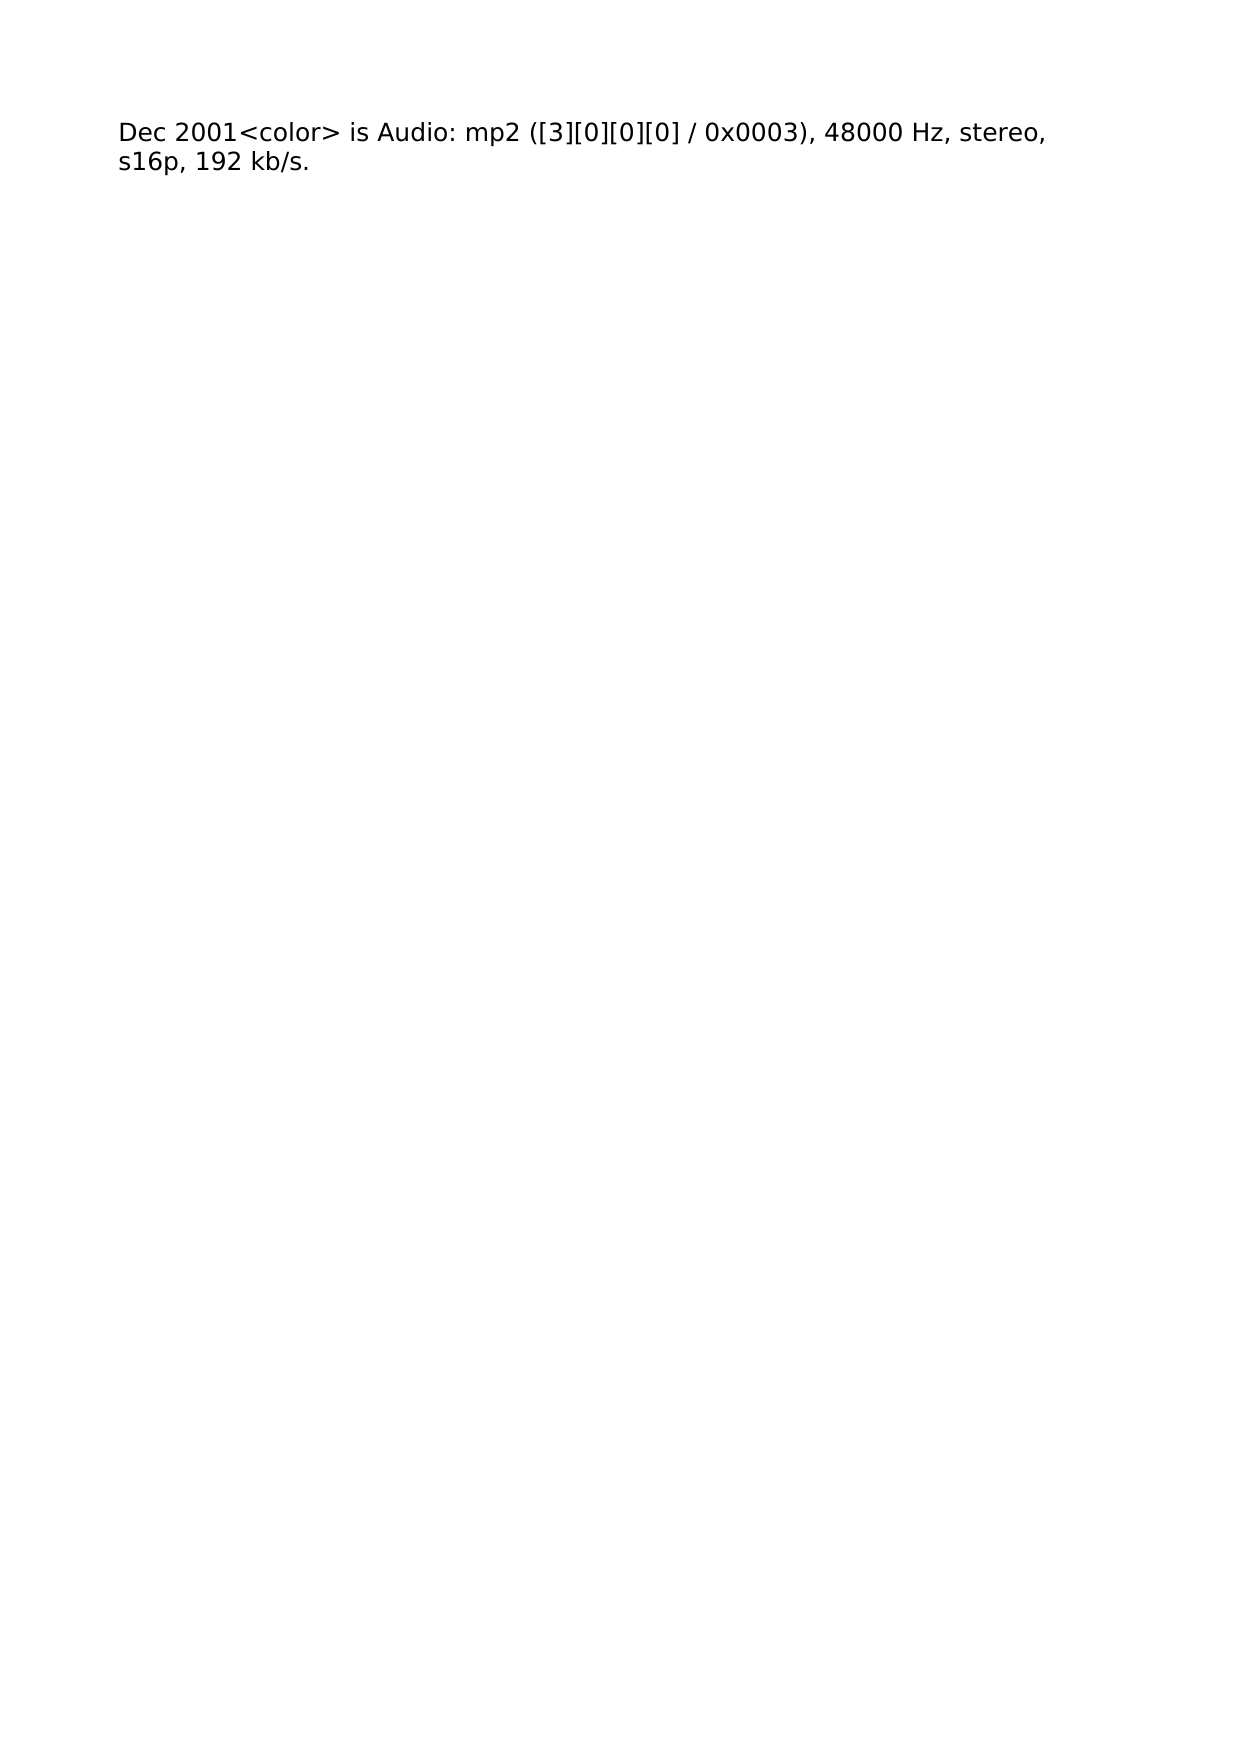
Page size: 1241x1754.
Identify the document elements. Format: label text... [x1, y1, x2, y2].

text Dec 2001<color> is Audio: mp2 ([3][0][0][0] / 0x0003), 48000 Hz, stereo, s16p, 192 kb/s. [118, 118, 1122, 235]
